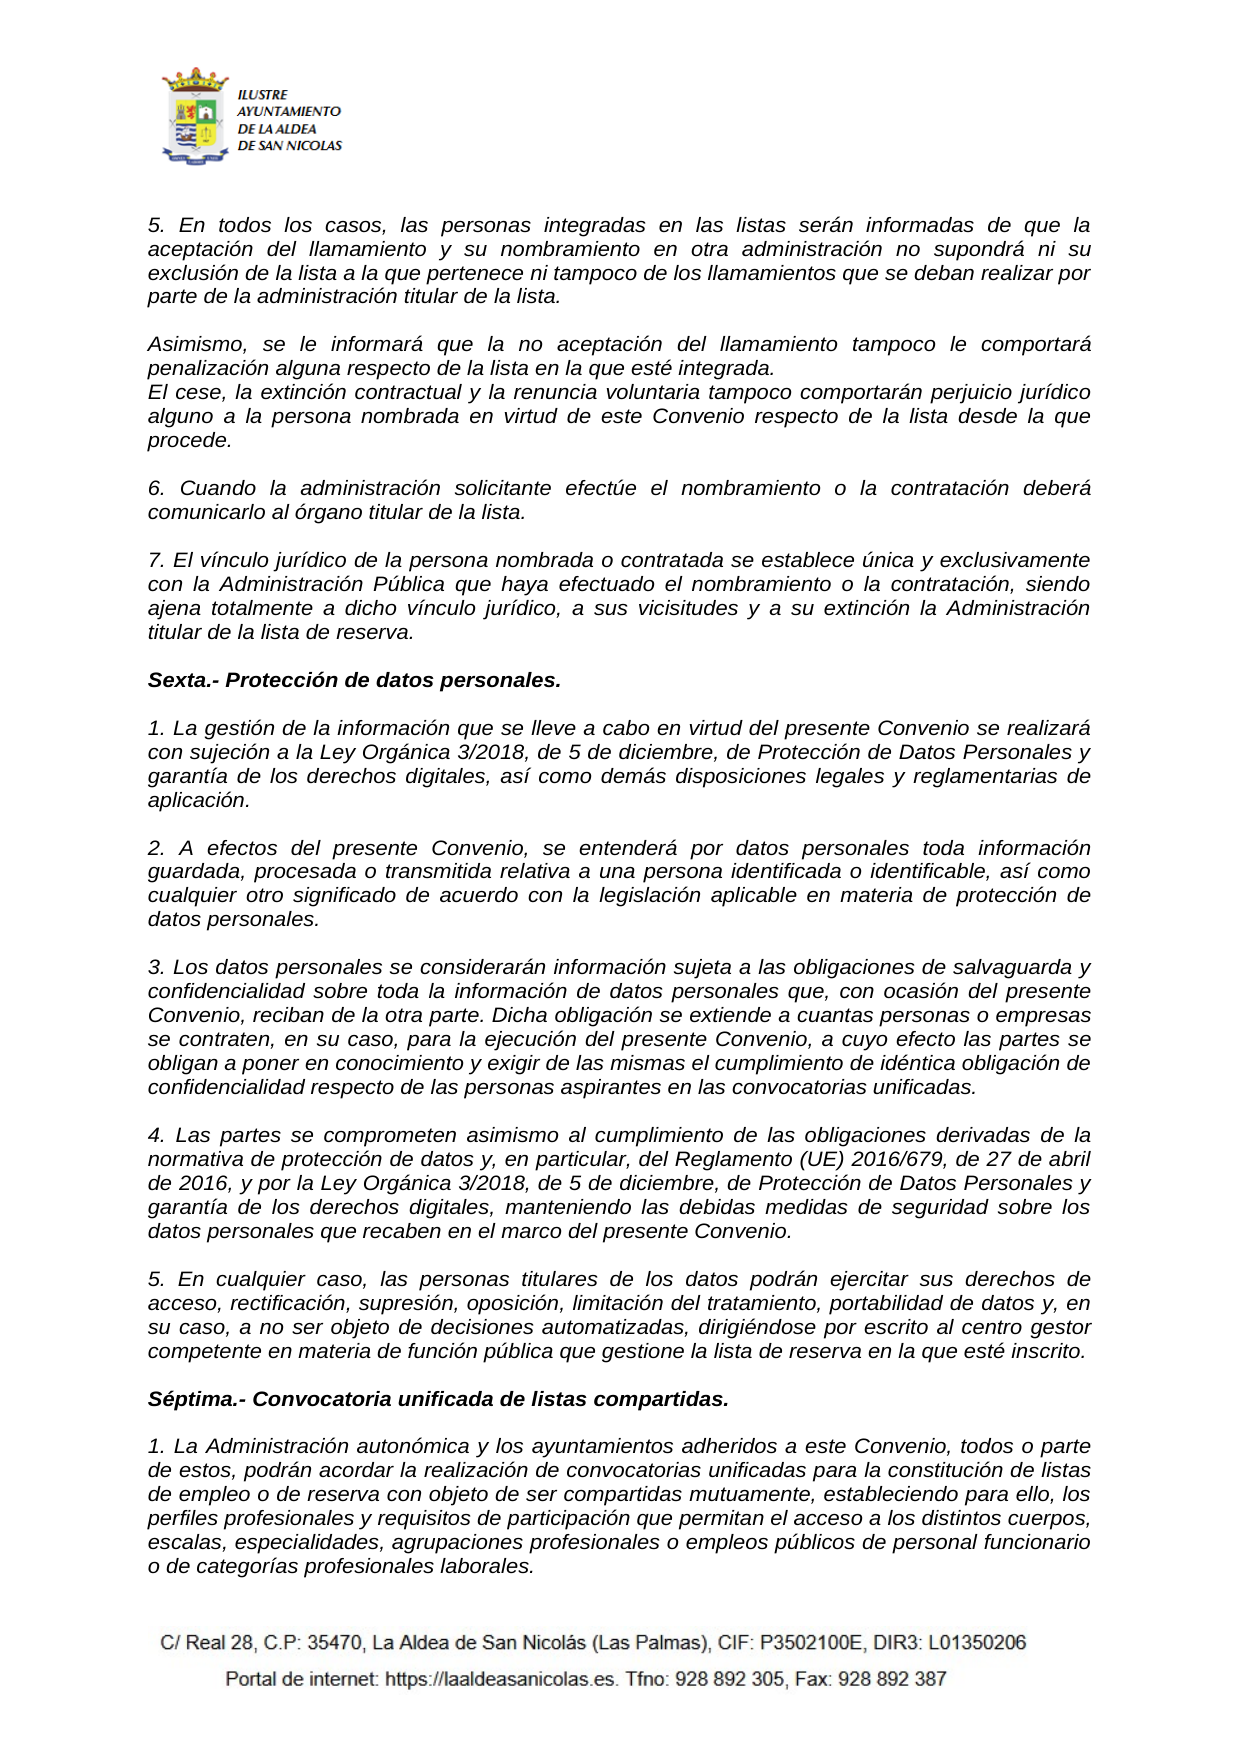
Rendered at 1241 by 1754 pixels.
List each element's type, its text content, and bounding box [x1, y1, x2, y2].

picture [148, 59, 358, 173]
text Sexta.- Protección de datos personales. [148, 668, 1093, 692]
text Séptima.- Convocatoria unificada de listas compartidas. [148, 1386, 1093, 1410]
text 3. Los datos personales se considerarán información sujeta a las obligaciones de salvaguarda y confidencialidad sobre toda la información de datos personales que, con ocasión del presente Convenio, reciban de la otra parte. Dicha obligación se extiende a cuantas personas o empresas se contraten, en su caso, para la ejecución del presente Convenio, a cuyo efecto las partes se obligan a poner en conocimiento y exigir de las mismas el cumplimiento de idéntica obligación de confidencialidad respecto de las personas aspirantes en las convocatorias unificadas. [148, 955, 1093, 1099]
text 5. En todos los casos, las personas integradas en las listas serán informadas de que la aceptación del llamamiento y su nombramiento en otra administración no supondrá ni su exclusión de la lista a la que pertenece ni tampoco de los llamamientos que se deban realizar por parte de la administración titular de la lista. [148, 212, 1093, 308]
text 2. A efectos del presente Convenio, se entenderá por datos personales toda información guardada, procesada o transmitida relativa a una persona identificada o identificable, así como cualquier otro significado de acuerdo con la legislación aplicable en materia de protección de datos personales. [148, 835, 1093, 931]
text 7. El vínculo jurídico de la persona nombrada o contratada se establece única y exclusivamente con la Administración Pública que haya efectuado el nombramiento o la contratación, siendo ajena totalmente a dicho vínculo jurídico, a sus vicisitudes y a su extinción la Administración titular de la lista de reserva. [148, 548, 1093, 644]
text 1. La Administración autonómica y los ayuntamientos adheridos a este Convenio, todos o parte de estos, podrán acordar la realización de convocatorias unificadas para la constitución de listas de empleo o de reserva con objeto de ser compartidas mutuamente, estableciendo para ello, los perfiles profesionales y requisitos de participación que permitan el acceso a los distintos cuerpos, escalas, especialidades, agrupaciones profesionales o empleos públicos de personal funcionario o de categorías profesionales laborales. [148, 1434, 1093, 1578]
text 1. La gestión de la información que se lleve a cabo en virtud del presente Convenio se realizará con sujeción a la Ley Orgánica 3/2018, de 5 de diciembre, de Protección de Datos Personales y garantía de los derechos digitales, así como demás disposiciones legales y reglamentarias de aplicación. [148, 716, 1093, 811]
text 5. En cualquier caso, las personas titulares de los datos podrán ejercitar sus derechos de acceso, rectificación, supresión, oposición, limitación del tratamiento, portabilidad de datos y, en su caso, a no ser objeto de decisiones automatizadas, dirigiéndose por escrito al centro gestor competente en materia de función pública que gestione la lista de reserva en la que esté inscrito. [148, 1267, 1093, 1362]
text El cese, la extinción contractual y la renuncia voluntaria tampoco comportarán perjuicio jurídico alguno a la persona nombrada en virtud de este Convenio respecto de la lista desde la que procede. [148, 380, 1093, 452]
text Asimismo, se le informará que la no aceptación del llamamiento tampoco le comportará penalización alguna respecto de la lista en la que esté integrada. [148, 332, 1093, 380]
text 6. Cuando la administración solicitante efectúe el nombramiento o la contratación deberá comunicarlo al órgano titular de la lista. [148, 476, 1093, 524]
text 4. Las partes se comprometen asimismo al cumplimiento de las obligaciones derivadas de la normativa de protección de datos y, en particular, del Reglamento (UE) 2016/679, de 27 de abril de 2016, y por la Ley Orgánica 3/2018, de 5 de diciembre, de Protección de Datos Personales y garantía de los derechos digitales, manteniendo las debidas medidas de seguridad sobre los datos personales que recaben en el marco del presente Convenio. [148, 1123, 1093, 1243]
picture [148, 1626, 1034, 1695]
